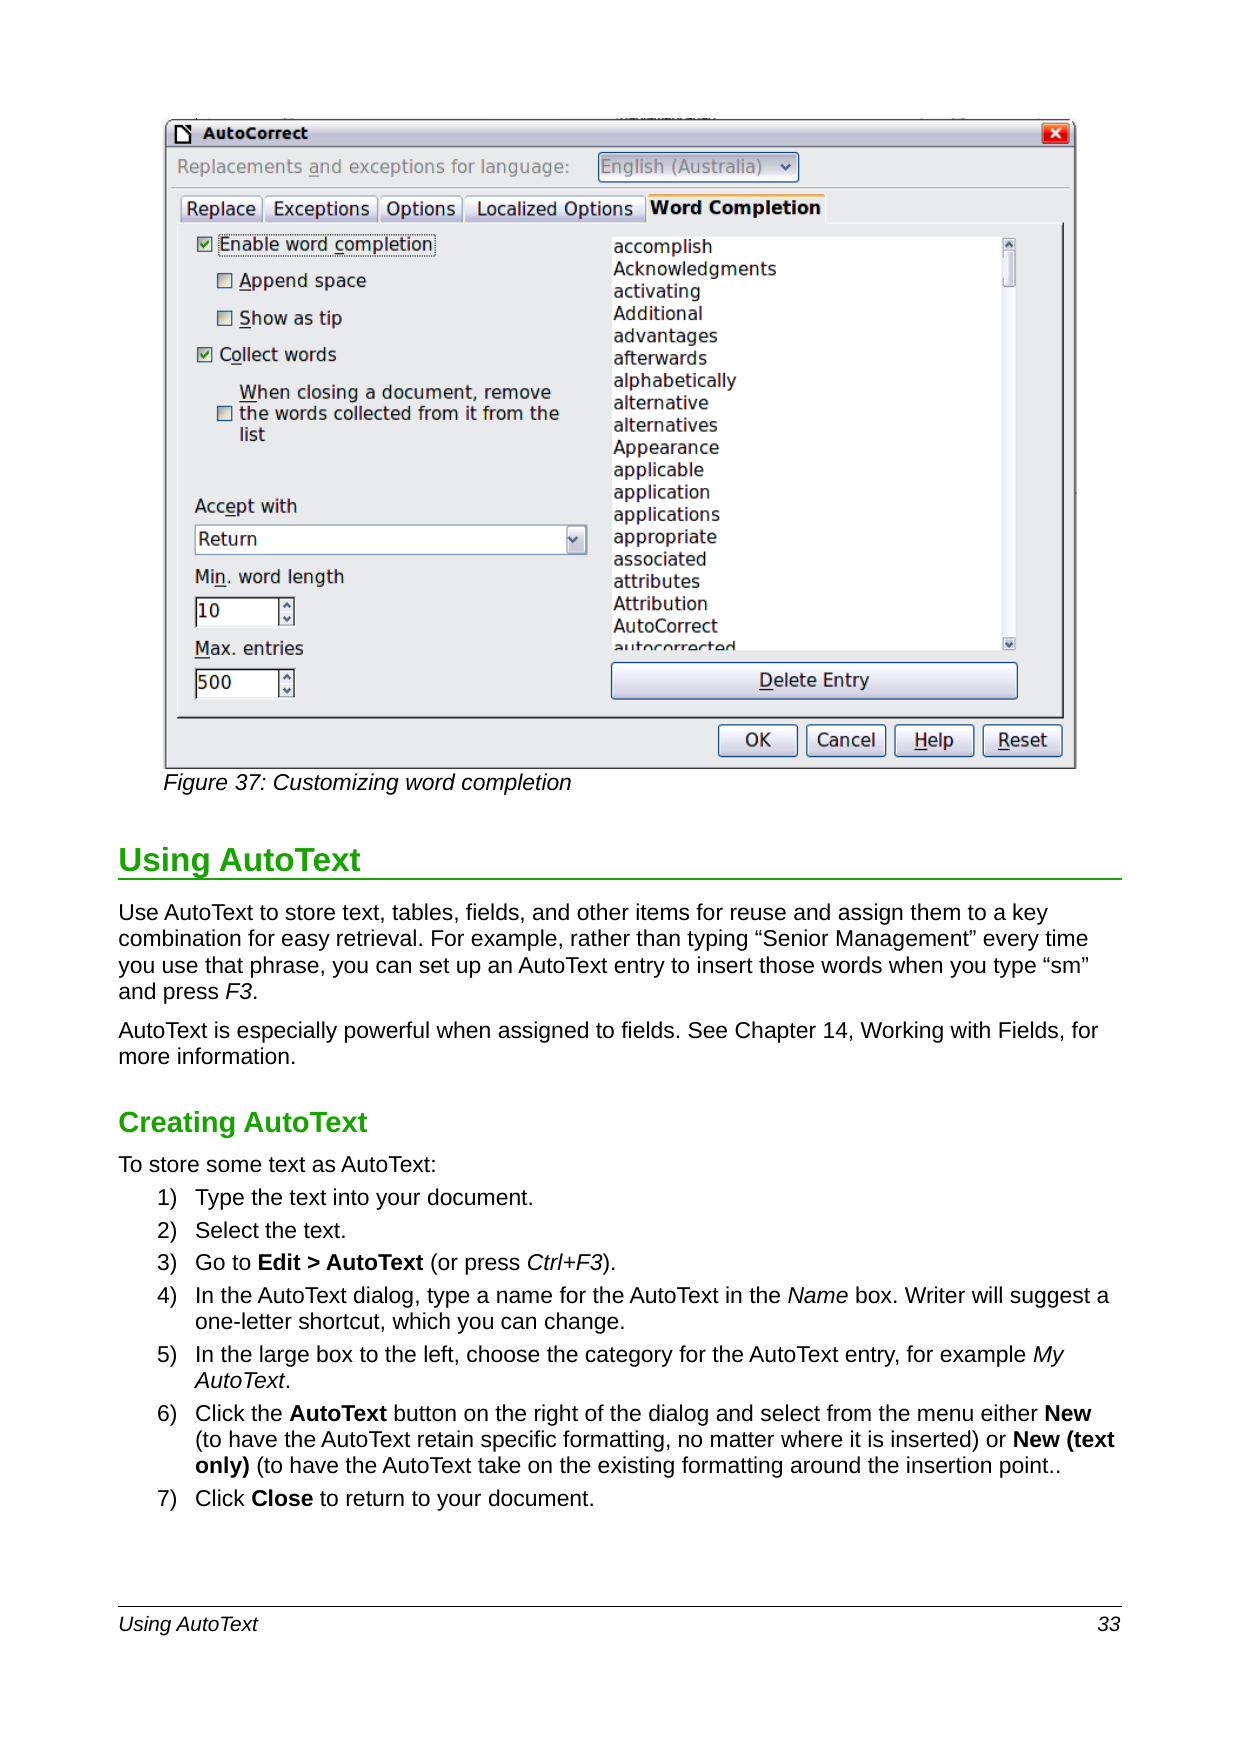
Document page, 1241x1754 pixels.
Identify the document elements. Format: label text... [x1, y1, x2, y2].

list In the AutoText dialog, type a name for the AutoText in the Name box. Writer will suggest a one-letter shortcut, which you can change. [177, 1282, 1122, 1334]
list Go to Edit > AutoText (or press Ctrl+F3). [177, 1249, 1122, 1276]
list To store some text as AutoText: [118, 1151, 1122, 1177]
list Click the AutoText button on the right of the dialog and select from the menu either New (to have the AutoText retain specific formatting, no matter where it is inserted) or New (text only) (to have the AutoText take on the existing formatting around the insertion point.. [177, 1400, 1122, 1479]
list Type the text into your document. [177, 1184, 1122, 1210]
list Click Close to return to your document. [177, 1485, 1122, 1511]
subtitle Using AutoText [118, 840, 1122, 878]
text Use AutoText to store text, tables, fields, and other items for reuse and assign them to a key combination for easy retrieval. For example, rather than typing “Senior Management” every time you use that phrase, you can set up an AutoText entry to insert those words when you type “sm” and press F3. [118, 899, 1122, 1004]
picture [163, 118, 1078, 769]
list Select the text. [177, 1217, 1122, 1243]
subtitle Creating AutoText [118, 1105, 1122, 1139]
text AutoText is especially powerful when assigned to fields. See Chapter 14, Working with Fields, for more information. [118, 1017, 1122, 1070]
text Figure 37: Customizing word completion [163, 769, 1077, 795]
list In the large box to the left, choose the category for the AutoText entry, for example My AutoText. [177, 1341, 1122, 1393]
